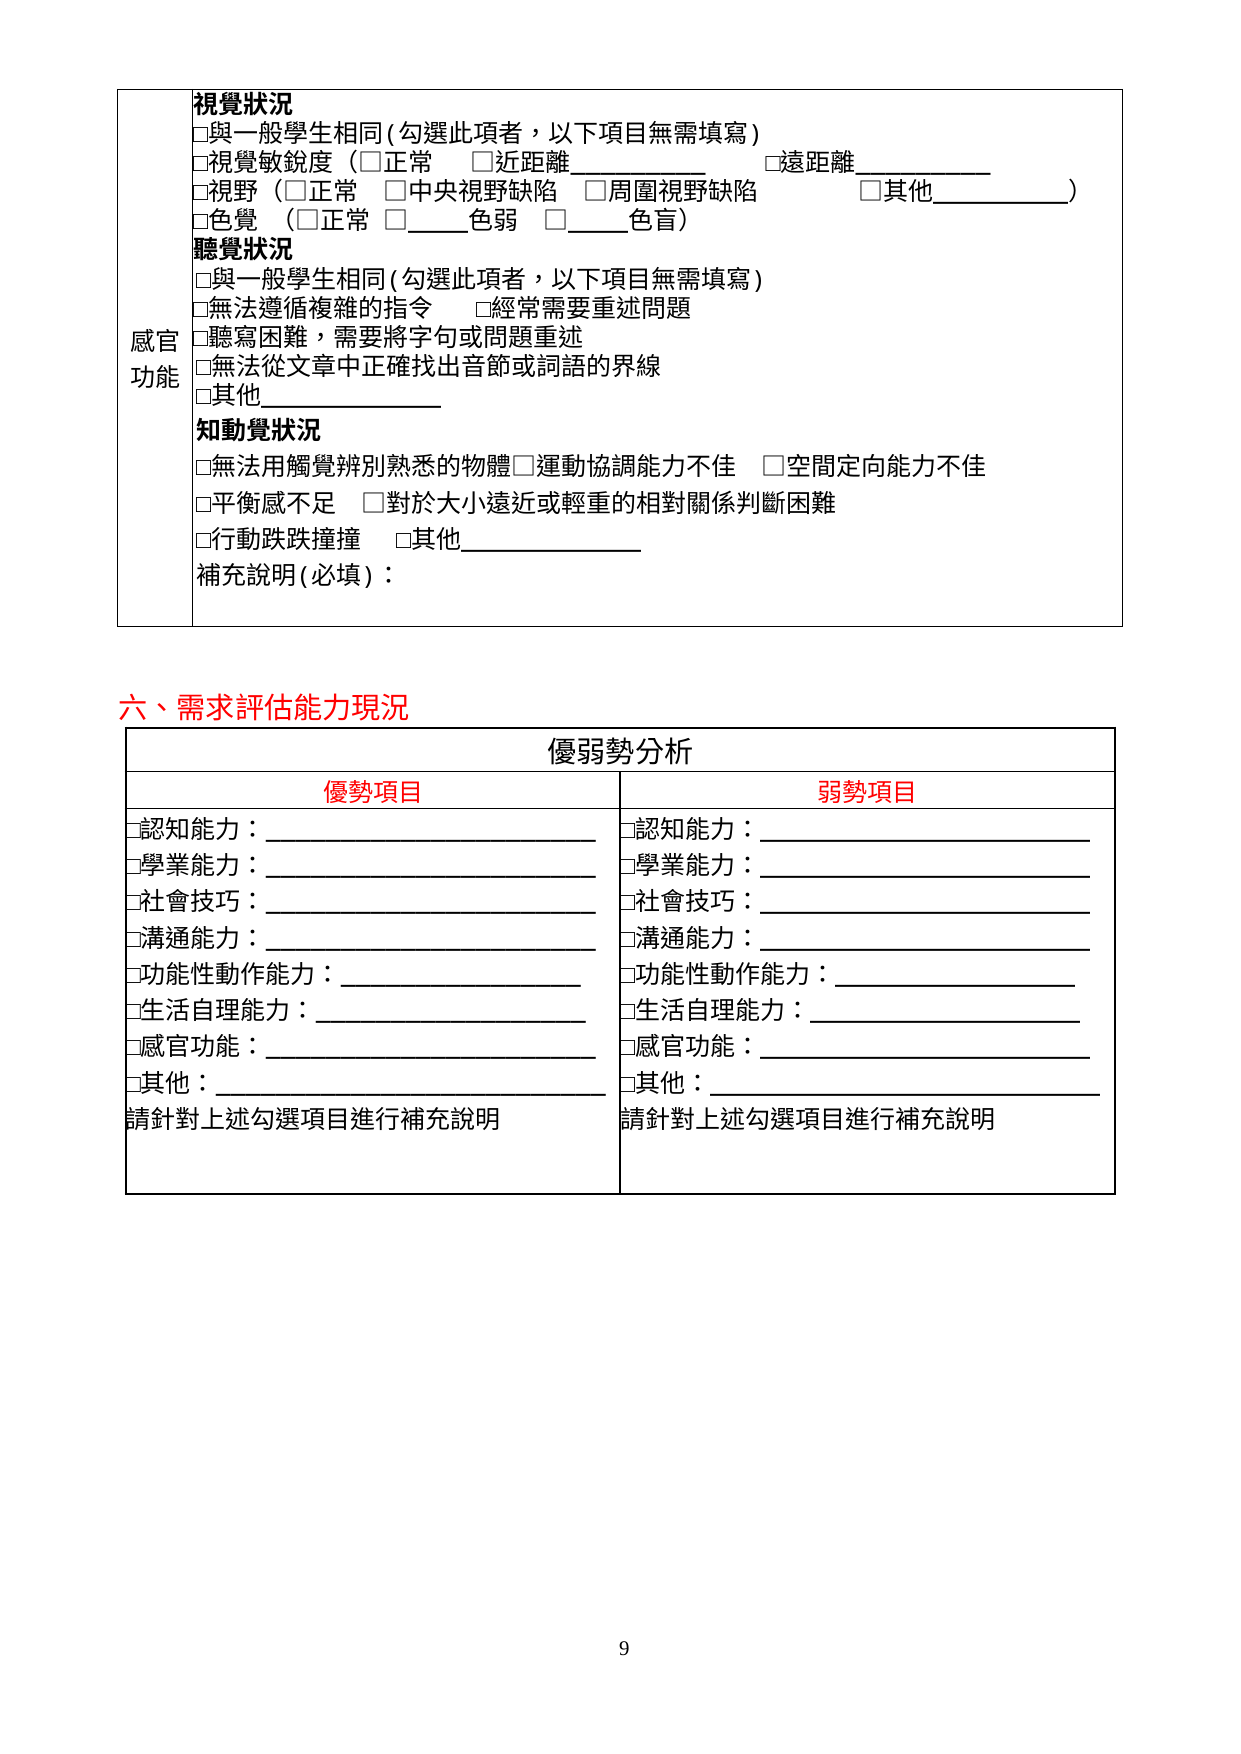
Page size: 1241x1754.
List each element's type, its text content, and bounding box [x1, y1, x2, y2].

table_header 優弱勢分析 [127, 729, 1114, 771]
text 六、需求評估能力現況 [118, 684, 1122, 727]
table_cell 優勢項目 [127, 772, 619, 808]
table_cell 視覺狀況 □與一般學生相同(勾選此項者，以下項目無需填寫) □視覺敏銳度（□正常 □近距離_________ □遠距離_________ □視野（□正常 □中央視野缺陷 □周圍視野缺陷 □其他_________） □色覺 （□正常 □____色弱 □____色盲） 聽覺狀況 □與一般學生相同(勾選此項者，以下項目無需填寫) □無法遵循複雜的指令 □經常需要重述問題 □聽寫困難，需要將字句或問題重述 □無法從文章中正確找出音節或詞語的界線 □其他____________ 知動覺狀況 □無法用觸覺辨別熟悉的物體□運動協調能力不佳 □空間定向能力不佳 □平衡感不足 □對於大小遠近或輕重的相對關係判斷困難 □行動跌跌撞撞 □其他____________ 補充說明(必填)： [193, 90, 1122, 626]
table_cell 感官 功能 [118, 90, 192, 626]
table_cell □認知能力：______________________ □學業能力：______________________ □社會技巧：______________________ □溝通能力：______________________ □功能性動作能力：________________ □生活自理能力：__________________ □感官功能：______________________ □其他：__________________________ 請針對上述勾選項目進行補充說明 [621, 809, 1114, 1193]
table_cell 弱勢項目 [621, 772, 1114, 808]
table_cell □認知能力：______________________ □學業能力：______________________ □社會技巧：______________________ □溝通能力：______________________ □功能性動作能力：________________ □生活自理能力：__________________ □感官功能：______________________ □其他：__________________________ 請針對上述勾選項目進行補充說明 [127, 809, 619, 1193]
